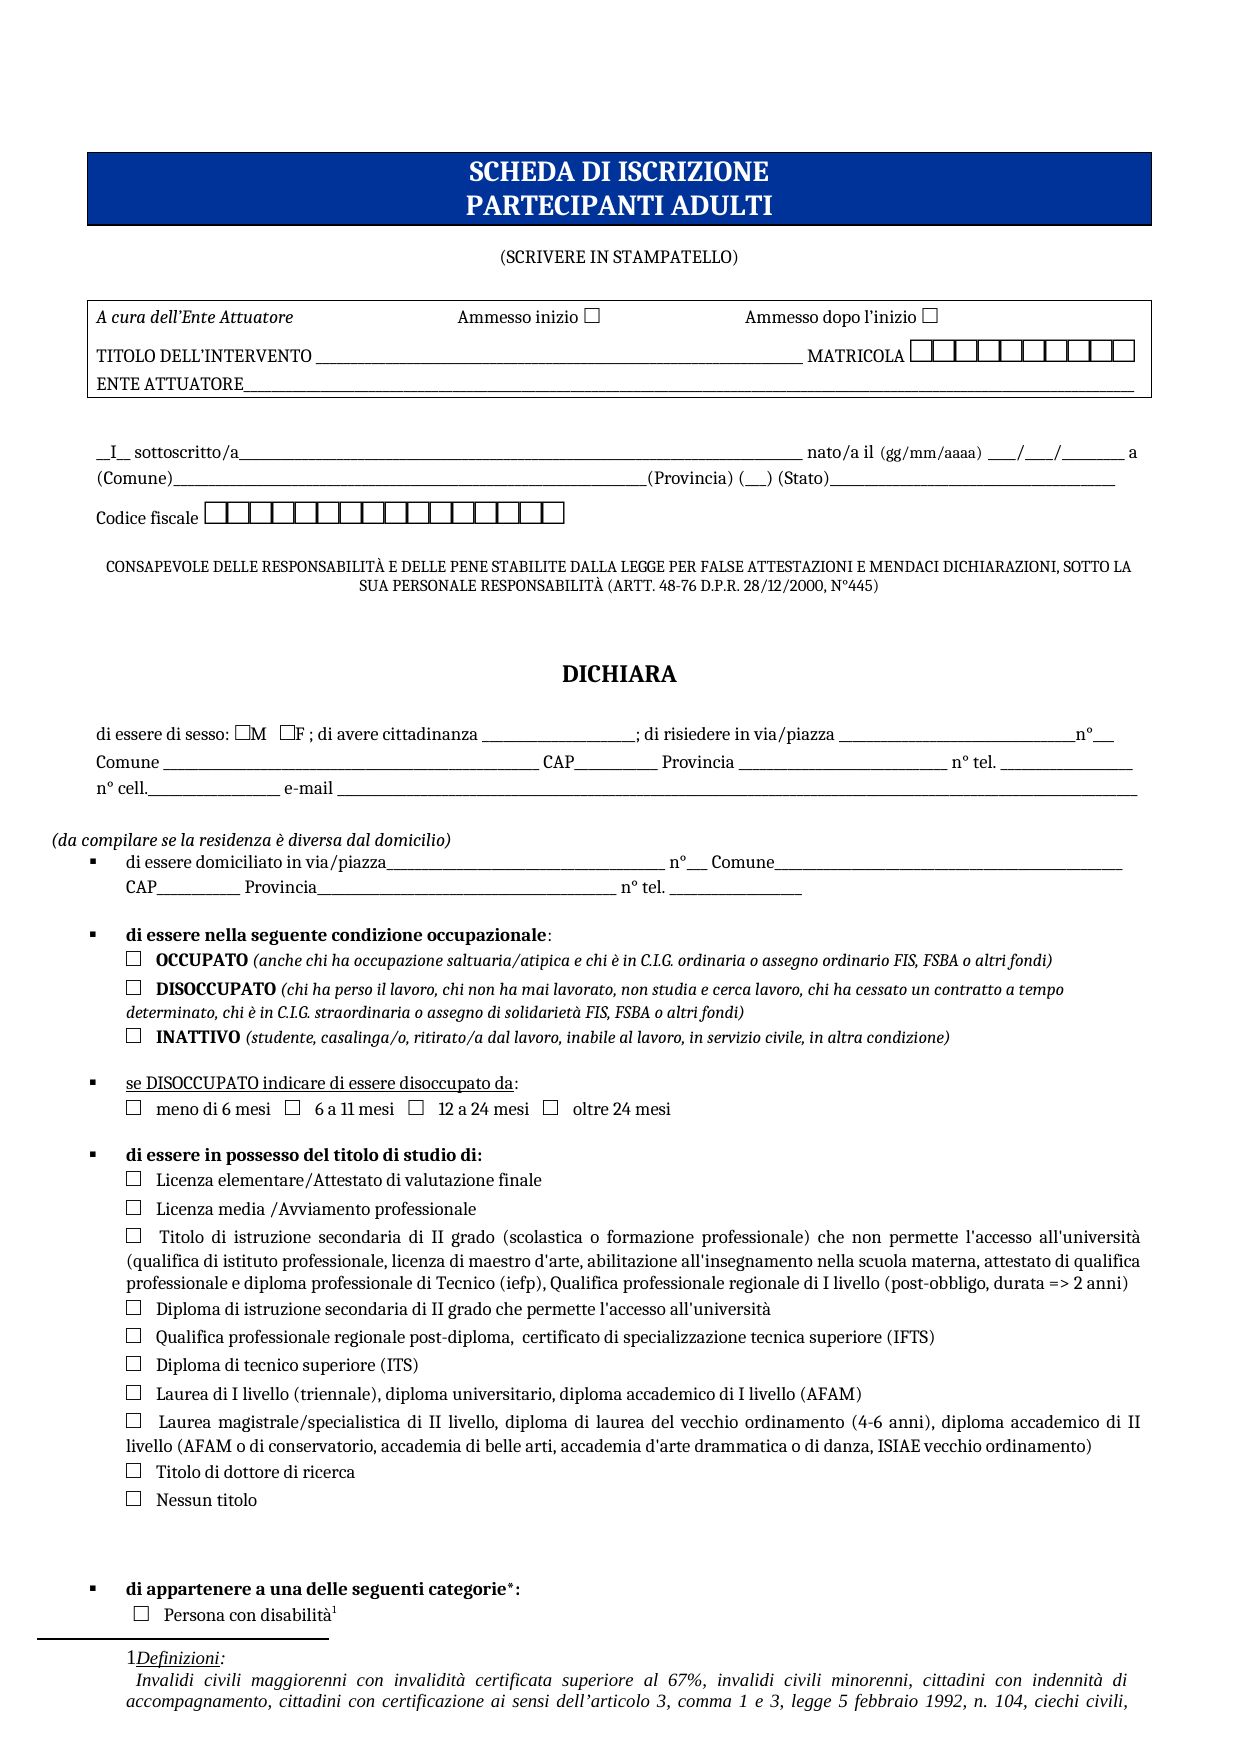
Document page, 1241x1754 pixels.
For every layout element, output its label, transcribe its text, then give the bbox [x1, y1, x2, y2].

text □ INATTIVO (studente, casalinga/o, ritirato/a dal lavoro, inabile al lavoro, in servizio civile, in altra condizione) [126, 1023, 1142, 1051]
text □ DISOCCUPATO (chi ha perso il lavoro, chi non ha mai lavorato, non studia e cerca lavoro, chi ha cessato un contratto a tempo determinato, chi è in C.I.G. straordinaria o assegno di solidarietà FIS, FSBA o altri fondi) [126, 974, 1142, 1023]
text □ Titolo di istruzione secondaria di II grado (scolastica o formazione professionale) che non permette l'accesso all'università (qualifica di istituto professionale, licenza di maestro d'arte, abilitazione all'insegnamento nella scuola materna, attestato di qualifica professionale e diploma professionale di Tecnico (iefp), Qualifica professionale regionale di I livello (post-obbligo, durata => 2 anni) [126, 1223, 1142, 1294]
text □ Qualifica professionale regionale post-diploma, certificato di specializzazione tecnica superiore (IFTS) [126, 1322, 1142, 1351]
text Definizioni: [126, 1645, 1130, 1669]
text □ Laurea magistrale/specialistica di II livello, diploma di laurea del vecchio ordinamento (4-6 anni), diploma accademico di II livello (AFAM o di conservatorio, accademia di belle arti, accademia d'arte drammatica o di danza, ISIAE vecchio ordinamento) [126, 1407, 1142, 1457]
text __I__ sottoscritto/a_________________________________________________________________________________ nato/a il (gg/mm/aaaa) ____/____/_________ a (Comune)____________________________________________________________________(Provincia) (___) (Stato)_________________________________________ [96, 442, 1142, 489]
list di appartenere a una delle seguenti categorie*: [88, 1579, 1142, 1600]
text □ Diploma di istruzione secondaria di II grado che permette l'accesso all'università [126, 1294, 1142, 1322]
text SCHEDA DI ISCRIZIONE [88, 153, 1151, 186]
text □ meno di 6 mesi □ 6 a 11 mesi □ 12 a 24 mesi □ oltre 24 mesi [126, 1094, 1142, 1123]
text CONSAPEVOLE DELLE RESPONSABILITÀ E DELLE PENE STABILITE DALLA LEGGE PER FALSE ATTESTAZIONI E MENDACI DICHIARAZIONI, SOTTO LA SUA PERSONALE RESPONSABILITÀ (ARTT. 48-76 D.P.R. 28/12/2000, N°445) [96, 557, 1142, 596]
text □ Licenza elementare/Attestato di valutazione finale [126, 1166, 1142, 1194]
text A cura dell’Ente Attuatore Ammesso inizio □ Ammesso dopo l’inizio □ [88, 301, 1151, 328]
text (SCRIVERE IN STAMPATELLO) [37, 247, 1201, 269]
text □ Diploma di tecnico superiore (ITS) [126, 1351, 1142, 1379]
text TITOLO DELL’INTERVENTO ______________________________________________________________________ MATRICOLA □□□□□□□□□□ [88, 328, 1151, 371]
text □ OCCUPATO (anche chi ha occupazione saltuaria/atipica e chi è in C.I.G. ordinaria o assegno ordinario FIS, FSBA o altri fondi) [126, 946, 1142, 974]
text (da compilare se la residenza è diversa dal domicilio) [51, 829, 1142, 851]
text □ Licenza media /Avviamento professionale [126, 1194, 1142, 1223]
text □ Persona con disabilità [134, 1600, 1142, 1628]
text Codice fiscale □□□□□□□□□□□□□□□□ [96, 493, 1142, 536]
list se DISOCCUPATO indicare di essere disoccupato da: [88, 1073, 1142, 1094]
text DICHIARA [96, 660, 1142, 689]
list di essere nella seguente condizione occupazionale: [88, 924, 1142, 946]
text PARTECIPANTI ADULTI [88, 186, 1151, 224]
text ENTE ATTUATORE________________________________________________________________________________________________________________________________ [88, 371, 1151, 397]
text di essere di sesso: □M □F; di avere cittadinanza ______________________; di risiedere in via/piazza __________________________________n°___ Comune ______________________________________________________ CAP____________ Provincia ______________________________ n° tel. ___________________ n° cell.___________________ e-mail ___________________________________________________________________________________________________________________ [96, 718, 1142, 799]
list di essere in possesso del titolo di studio di: [88, 1144, 1142, 1166]
list di essere domiciliato in via/piazza________________________________________ n°___ Comune__________________________________________________ CAP____________ Provincia___________________________________________ n° tel. ___________________ [88, 851, 1142, 898]
text □ Titolo di dottore di ricerca [126, 1457, 1142, 1486]
text Invalidi civili maggiorenni con invalidità certificata superiore al 67%, invalidi civili minorenni, cittadini con indennità di accompagnamento, cittadini con certificazione ai sensi dell’articolo 3, comma 1 e 3, legge 5 febbraio 1992, n. 104, ciechi civili, [126, 1669, 1130, 1712]
text □ Nessun titolo [126, 1486, 1142, 1514]
text □ Laurea di I livello (triennale), diploma universitario, diploma accademico di I livello (AFAM) [126, 1379, 1142, 1407]
